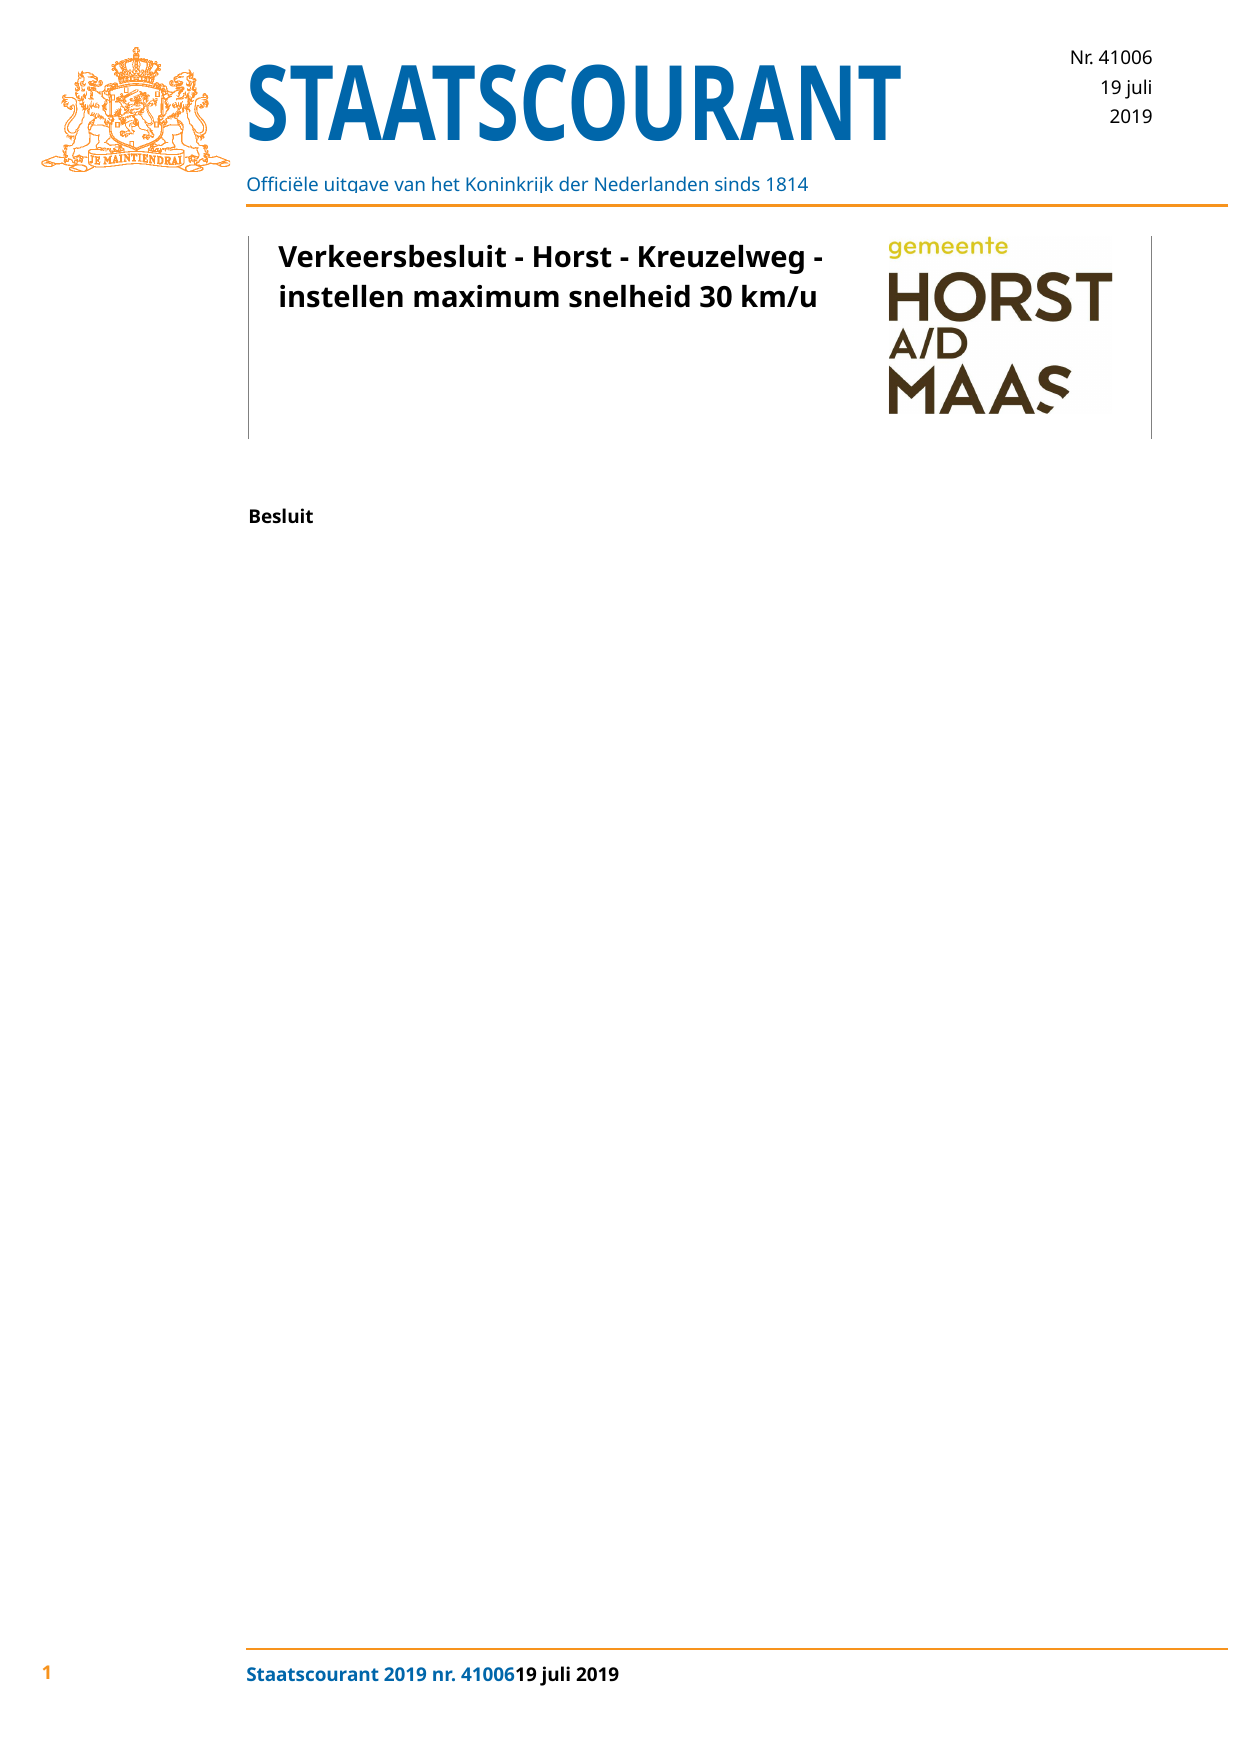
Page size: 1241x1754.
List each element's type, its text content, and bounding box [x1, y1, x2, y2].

table_header [850, 236, 888, 413]
table_header [1113, 236, 1151, 413]
table_header Verkeersbesluit - Horst - Kreuzelweg - instellen maximum snelheid 30 km/u [249, 236, 850, 439]
picture [41, 47, 231, 172]
text Besluit [248, 503, 1152, 529]
table_header [850, 414, 1151, 439]
picture [888, 236, 1113, 414]
